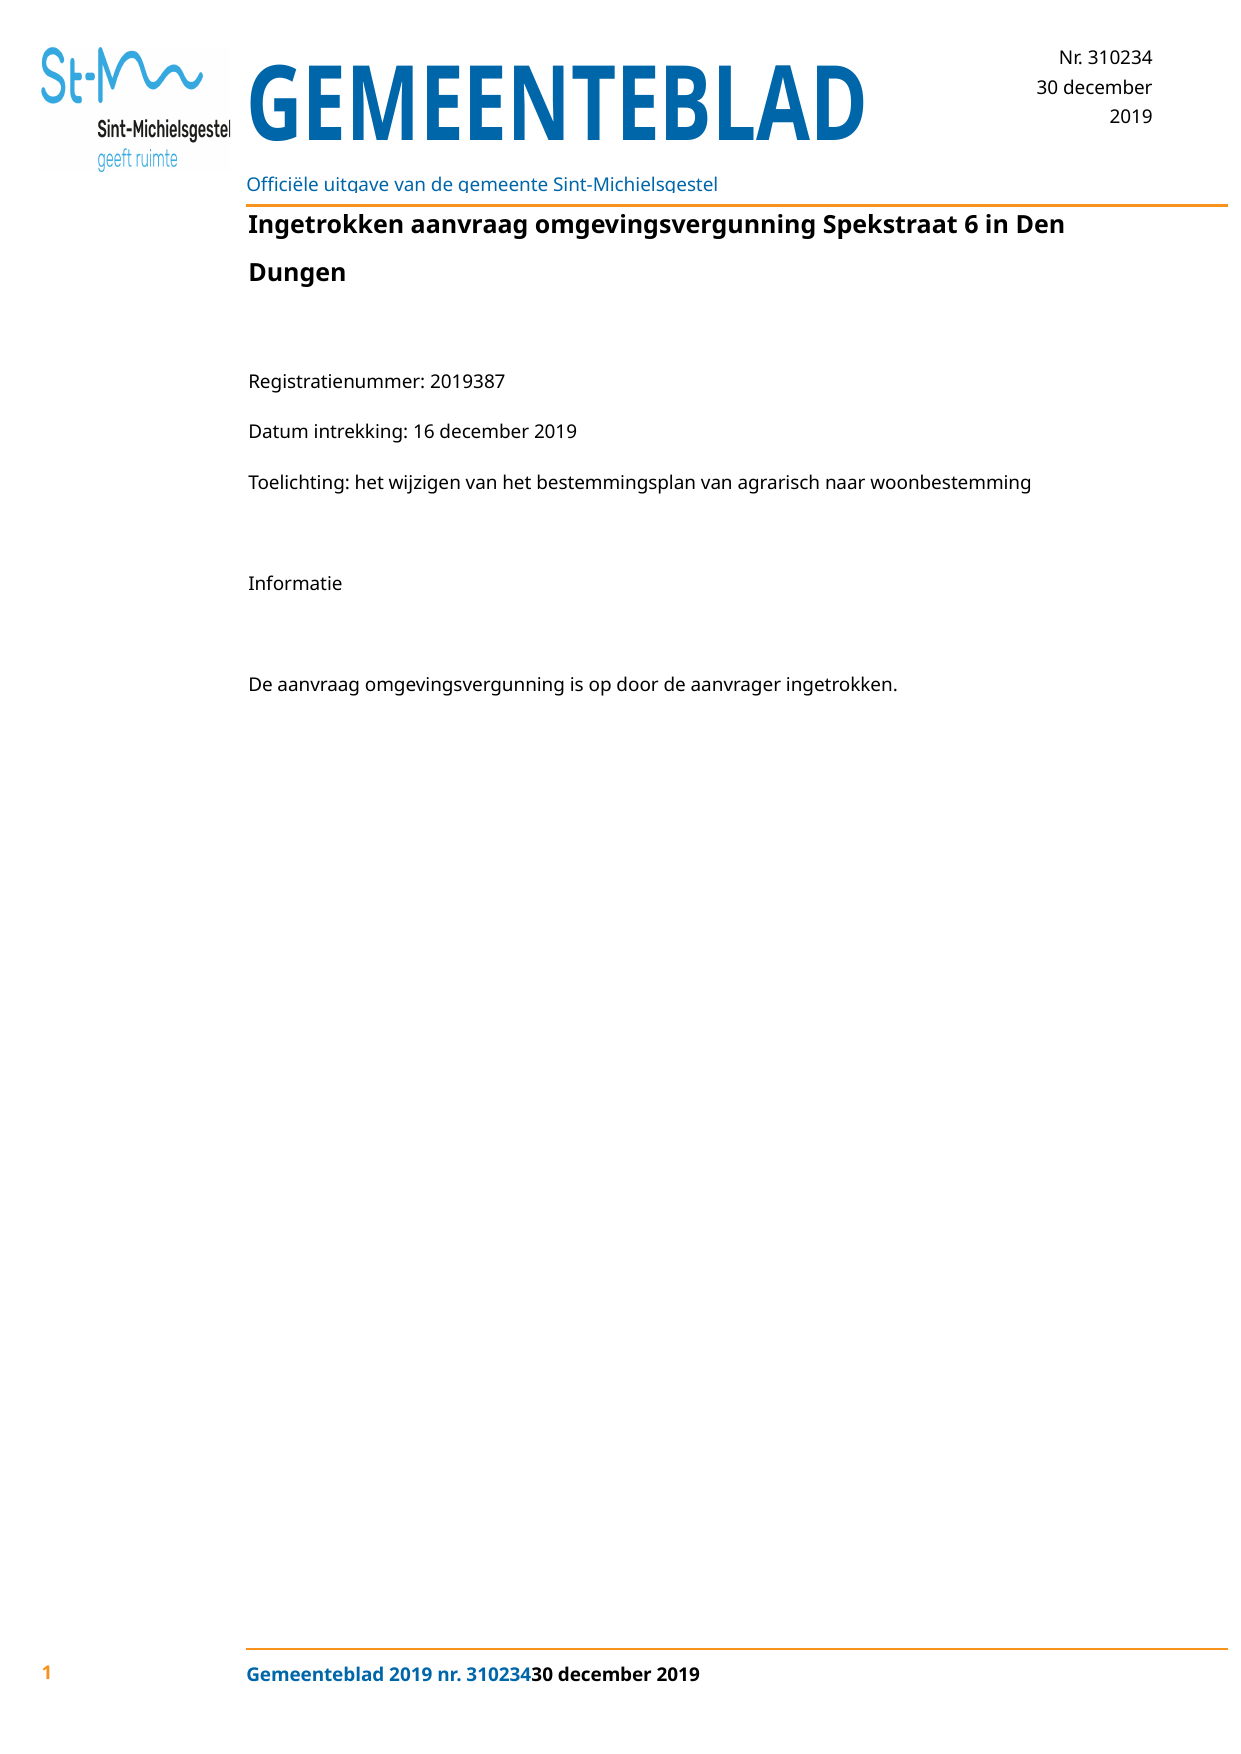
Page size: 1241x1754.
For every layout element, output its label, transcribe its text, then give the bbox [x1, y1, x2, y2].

picture [41, 47, 231, 172]
text Registratienummer: 2019387 [248, 368, 1152, 394]
text Datum intrekking: 16 december 2019 [248, 419, 1152, 444]
text Toelichting: het wijzigen van het bestemmingsplan van agrarisch naar woonbestemming [248, 469, 1152, 495]
text Ingetrokken aanvraag omgevingsvergunning Spekstraat 6 in Den Dungen [248, 207, 1152, 288]
text Informatie [248, 570, 1152, 596]
text De aanvraag omgevingsvergunning is op door de aanvrager ingetrokken. [248, 671, 1152, 697]
